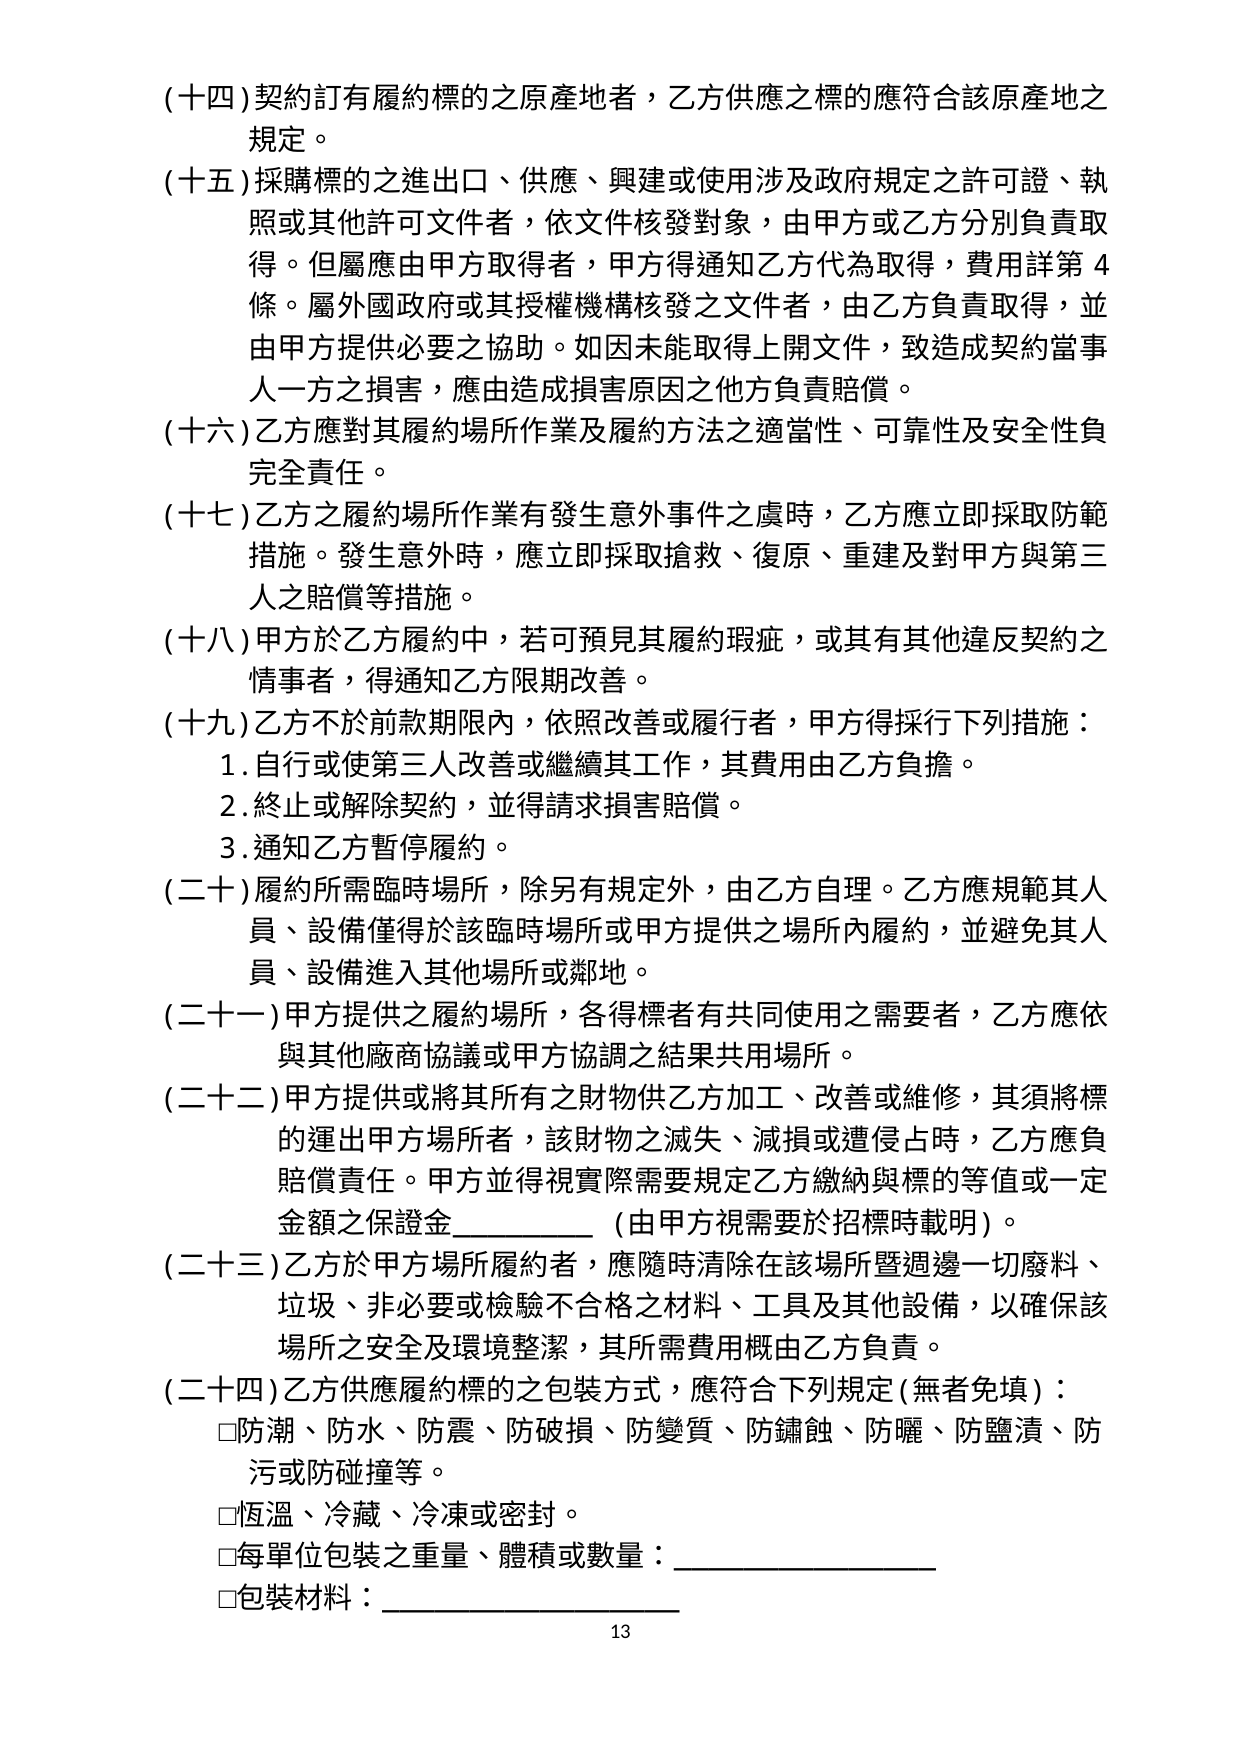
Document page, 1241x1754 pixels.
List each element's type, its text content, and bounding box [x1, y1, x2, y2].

text 2.終止或解除契約，並得請求損害賠償。 [218, 783, 1104, 825]
text □防潮、防水、防震、防破損、防變質、防鏽蝕、防曬、防鹽漬、防污或防碰撞等。 [218, 1408, 1104, 1492]
text (二十)履約所需臨時場所，除另有規定外，由乙方自理。乙方應規範其人員、設備僅得於該臨時場所或甲方提供之場所內履約，並避免其人員、設備進入其他場所或鄰地。 [159, 867, 1110, 992]
text (十四)契約訂有履約標的之原產地者，乙方供應之標的應符合該原產地之規定。 [159, 75, 1110, 158]
text 3.通知乙方暫停履約。 [218, 825, 1104, 867]
text (十九)乙方不於前款期限內，依照改善或履行者，甲方得採行下列措施： [159, 700, 1110, 742]
text 1.自行或使第三人改善或繼續其工作，其費用由乙方負擔。 [218, 742, 1104, 783]
text (二十二)甲方提供或將其所有之財物供乙方加工、改善或維修，其須將標的運出甲方場所者，該財物之滅失、減損或遭侵占時，乙方應負賠償責任。甲方並得視實際需要規定乙方繳納與標的等值或一定金額之保證金________ (由甲方視需要於招標時載明)。 [159, 1075, 1110, 1242]
text (十八)甲方於乙方履約中，若可預見其履約瑕疵，或其有其他違反契約之情事者，得通知乙方限期改善。 [159, 617, 1110, 700]
text □包裝材料：_________________ [218, 1575, 1104, 1617]
text □恆溫、冷藏、冷凍或密封。 [218, 1492, 1104, 1533]
text (二十三)乙方於甲方場所履約者，應隨時清除在該場所暨週邊一切廢料、垃圾、非必要或檢驗不合格之材料、工具及其他設備，以確保該場所之安全及環境整潔，其所需費用概由乙方負責。 [159, 1242, 1110, 1367]
text (十七)乙方之履約場所作業有發生意外事件之虞時，乙方應立即採取防範措施。發生意外時，應立即採取搶救、復原、重建及對甲方與第三人之賠償等措施。 [159, 492, 1110, 617]
text (二十四)乙方供應履約標的之包裝方式，應符合下列規定(無者免填)： [159, 1367, 1110, 1408]
text □每單位包裝之重量、體積或數量：_______________ [218, 1533, 1104, 1575]
text (十六)乙方應對其履約場所作業及履約方法之適當性、可靠性及安全性負完全責任。 [159, 408, 1110, 492]
text (十五)採購標的之進出口、供應、興建或使用涉及政府規定之許可證、執照或其他許可文件者，依文件核發對象，由甲方或乙方分別負責取得。但屬應由甲方取得者，甲方得通知乙方代為取得，費用詳第4條。屬外國政府或其授權機構核發之文件者，由乙方負責取得，並由甲方提供必要之協助。如因未能取得上開文件，致造成契約當事人一方之損害，應由造成損害原因之他方負責賠償。 [159, 158, 1110, 408]
text (二十一)甲方提供之履約場所，各得標者有共同使用之需要者，乙方應依與其他廠商協議或甲方協調之結果共用場所。 [159, 992, 1110, 1075]
